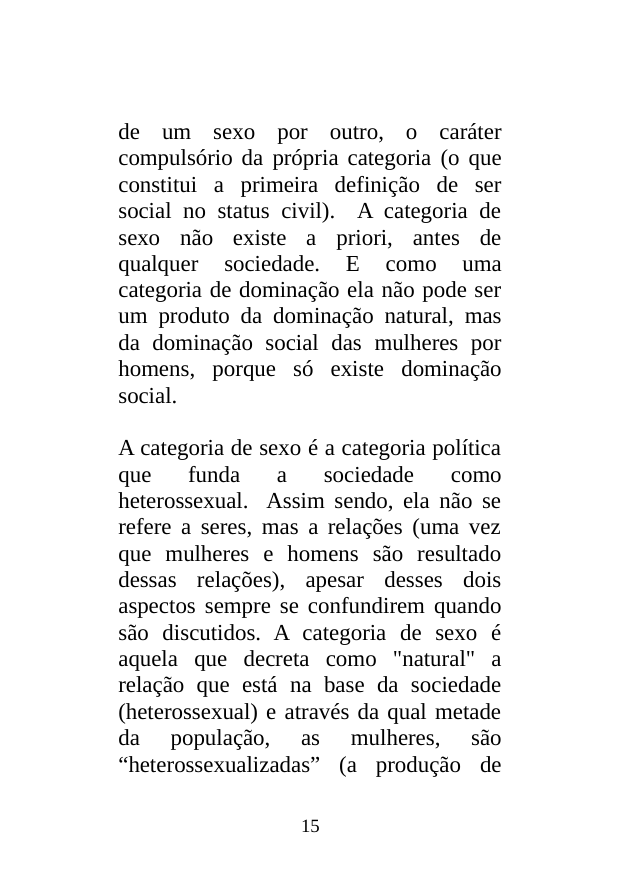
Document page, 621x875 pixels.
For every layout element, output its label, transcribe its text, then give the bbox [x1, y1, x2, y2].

text A categoria de sexo é a categoria política que funda a sociedade como heterossexual. Assim sendo, ela não se refere a seres, mas a relações (uma vez que mulheres e homens são resultado dessas relações), apesar desses dois aspectos sempre se confundirem quando são discutidos. A categoria de sexo é aquela que decreta como "natural" a relação que está na base da sociedade (heterossexual) e através da qual metade da população, as mulheres, são “heterossexualizadas” (a produção de [118, 434, 502, 777]
text de um sexo por outro, o caráter compulsório da própria categoria (o que constitui a primeira definição de ser social no status civil). A categoria de sexo não existe a priori, antes de qualquer sociedade. E como uma categoria de dominação ela não pode ser um produto da dominação natural, mas da dominação social das mulheres por homens, porque só existe dominação social. [118, 118, 502, 408]
